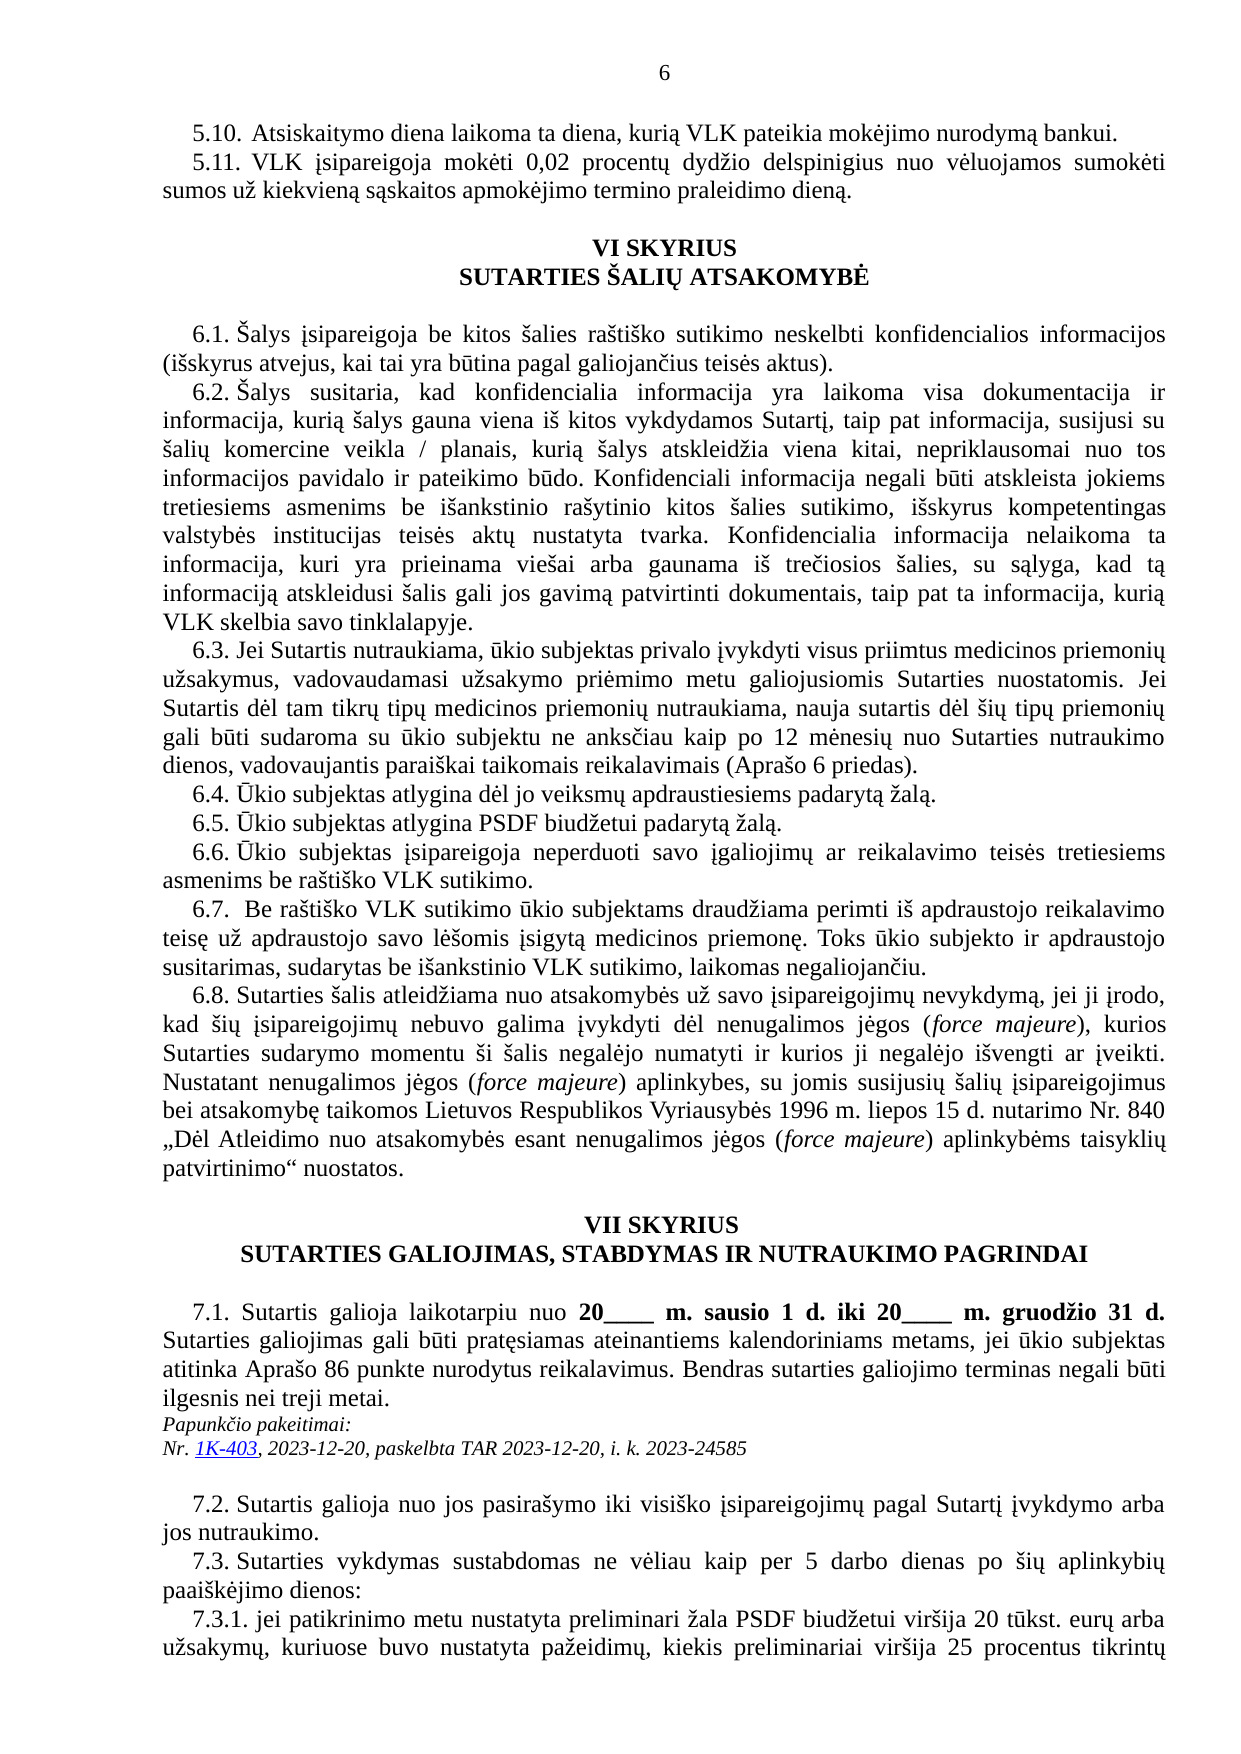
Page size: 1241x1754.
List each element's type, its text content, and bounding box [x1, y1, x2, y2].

text SUTARTIES ŠALIŲ ATSAKOMYBĖ [162, 262, 1166, 291]
text 6.7. Be raštiško VLK sutikimo ūkio subjektams draudžiama perimti iš apdraustojo reikalavimo teisę už apdraustojo savo lėšomis įsigytą medicinos priemonę. Toks ūkio subjekto ir apdraustojo susitarimas, sudarytas be išankstinio VLK sutikimo, laikomas negaliojančiu. [162, 894, 1166, 981]
text 7.3.1. jei patikrinimo metu nustatyta preliminari žala PSDF biudžetui viršija 20 tūkst. eurų arba užsakymų, kuriuose buvo nustatyta pažeidimų, kiekis preliminariai viršija 25 procentus tikrintų [162, 1604, 1166, 1661]
text VI SKYRIUS [162, 233, 1166, 262]
text VII SKYRIUS [162, 1211, 1166, 1239]
text 6.1. Šalys įsipareigoja be kitos šalies raštiško sutikimo neskelbti konfidencialios informacijos (išskyrus atvejus, kai tai yra būtina pagal galiojančius teisės aktus). [162, 319, 1166, 377]
text 7.2. Sutartis galioja nuo jos pasirašymo iki visiško įsipareigojimų pagal Sutartį įvykdymo arba jos nutraukimo. [162, 1489, 1166, 1546]
text 7.1. Sutartis galioja laikotarpiu nuo 20____ m. sausio 1 d. iki 20____ m. gruodžio 31 d. Sutarties galiojimas gali būti pratęsiamas ateinantiems kalendoriniams metams, jei ūkio subjektas atitinka Aprašo 86 punkte nurodytus reikalavimus. Bendras sutarties galiojimo terminas negali būti ilgesnis nei treji metai. [162, 1297, 1166, 1412]
text 6.2. Šalys susitaria, kad konfidencialia informacija yra laikoma visa dokumentacija ir informacija, kurią šalys gauna viena iš kitos vykdydamos Sutartį, taip pat informacija, susijusi su šalių komercine veikla / planais, kurią šalys atskleidžia viena kitai, nepriklausomai nuo tos informacijos pavidalo ir pateikimo būdo. Konfidenciali informacija negali būti atskleista jokiems tretiesiems asmenims be išankstinio rašytinio kitos šalies sutikimo, išskyrus kompetentingas valstybės institucijas teisės aktų nustatyta tvarka. Konfidencialia informacija nelaikoma ta informacija, kuri yra prieinama viešai arba gaunama iš trečiosios šalies, su sąlyga, kad tą informaciją atskleidusi šalis gali jos gavimą patvirtinti dokumentais, taip pat ta informacija, kurią VLK skelbia savo tinklalapyje. [162, 377, 1166, 636]
text Nr. 1K-403, 2023-12-20, paskelbta TAR 2023-12-20, i. k. 2023-24585 [162, 1436, 1166, 1460]
text 6.5. Ūkio subjektas atlygina PSDF biudžetui padarytą žalą. [162, 808, 1166, 837]
text 6.6. Ūkio subjektas įsipareigoja neperduoti savo įgaliojimų ar reikalavimo teisės tretiesiems asmenims be raštiško VLK sutikimo. [162, 837, 1166, 894]
text Papunkčio pakeitimai: [162, 1412, 1166, 1436]
text 6.4. Ūkio subjektas atlygina dėl jo veiksmų apdraustiesiems padarytą žalą. [162, 779, 1166, 808]
text 7.3. Sutarties vykdymas sustabdomas ne vėliau kaip per 5 darbo dienas po šių aplinkybių paaiškėjimo dienos: [162, 1546, 1166, 1604]
text 6.3. Jei Sutartis nutraukiama, ūkio subjektas privalo įvykdyti visus priimtus medicinos priemonių užsakymus, vadovaudamasi užsakymo priėmimo metu galiojusiomis Sutarties nuostatomis. Jei Sutartis dėl tam tikrų tipų medicinos priemonių nutraukiama, nauja sutartis dėl šių tipų priemonių gali būti sudaroma su ūkio subjektu ne anksčiau kaip po 12 mėnesių nuo Sutarties nutraukimo dienos, vadovaujantis paraiškai taikomais reikalavimais (Aprašo 6 priedas). [162, 636, 1166, 779]
text 5.10. Atsiskaitymo diena laikoma ta diena, kurią VLK pateikia mokėjimo nurodymą bankui. [162, 118, 1166, 147]
text 6.8. Sutarties šalis atleidžiama nuo atsakomybės už savo įsipareigojimų nevykdymą, jei ji įrodo, kad šių įsipareigojimų nebuvo galima įvykdyti dėl nenugalimos jėgos (force majeure), kurios Sutarties sudarymo momentu ši šalis negalėjo numatyti ir kurios ji negalėjo išvengti ar įveikti. Nustatant nenugalimos jėgos (force majeure) aplinkybes, su jomis susijusių šalių įsipareigojimus bei atsakomybę taikomos Lietuvos Respublikos Vyriausybės 1996 m. liepos 15 d. nutarimo Nr. 840 „Dėl Atleidimo nuo atsakomybės esant nenugalimos jėgos (force majeure) aplinkybėms taisyklių patvirtinimo“ nuostatos. [162, 981, 1166, 1182]
text 5.11. VLK įsipareigoja mokėti 0,02 procentų dydžio delspinigius nuo vėluojamos sumokėti sumos už kiekvieną sąskaitos apmokėjimo termino praleidimo dieną. [162, 147, 1166, 204]
text SUTARTIES GALIOJIMAS, STABDYMAS IR NUTRAUKIMO PAGRINDAI [162, 1239, 1166, 1268]
